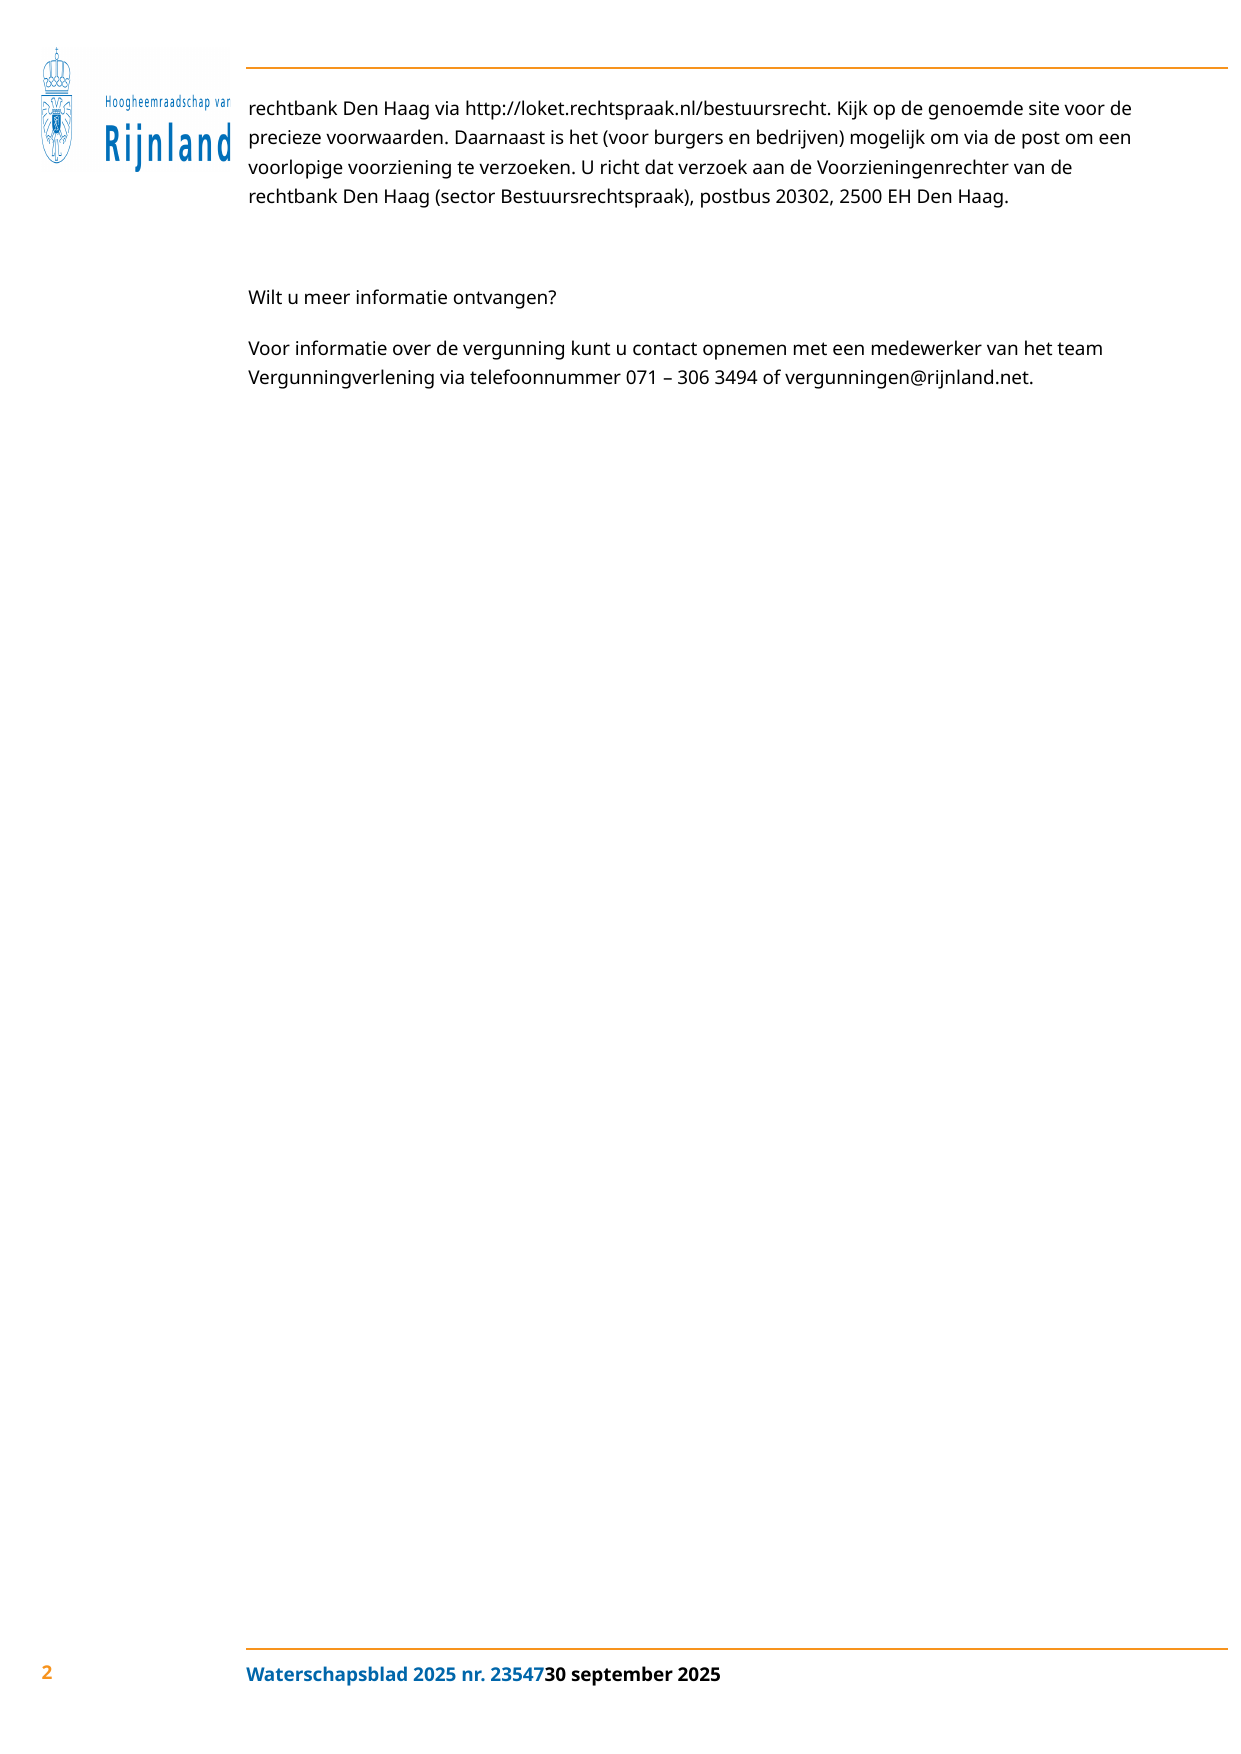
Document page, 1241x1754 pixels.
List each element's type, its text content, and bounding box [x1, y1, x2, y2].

text rechtbank Den Haag via http://loket.rechtspraak.nl/bestuursrecht. Kijk op de genoemde site voor de precieze voorwaarden. Daarnaast is het (voor burgers en bedrijven) mogelijk om via de post om een voorlopige voorziening te verzoeken. U richt dat verzoek aan de Voorzieningenrechter van de rechtbank Den Haag (sector Bestuursrechtspraak), postbus 20302, 2500 EH Den Haag. [248, 95, 1152, 209]
text Wilt u meer informatie ontvangen? [248, 284, 1152, 310]
text Voor informatie over de vergunning kunt u contact opnemen met een medewerker van het team Vergunningverlening via telefoonnummer 071 – 306 3494 of vergunningen@rijnland.net. [248, 335, 1152, 390]
picture [41, 47, 231, 172]
